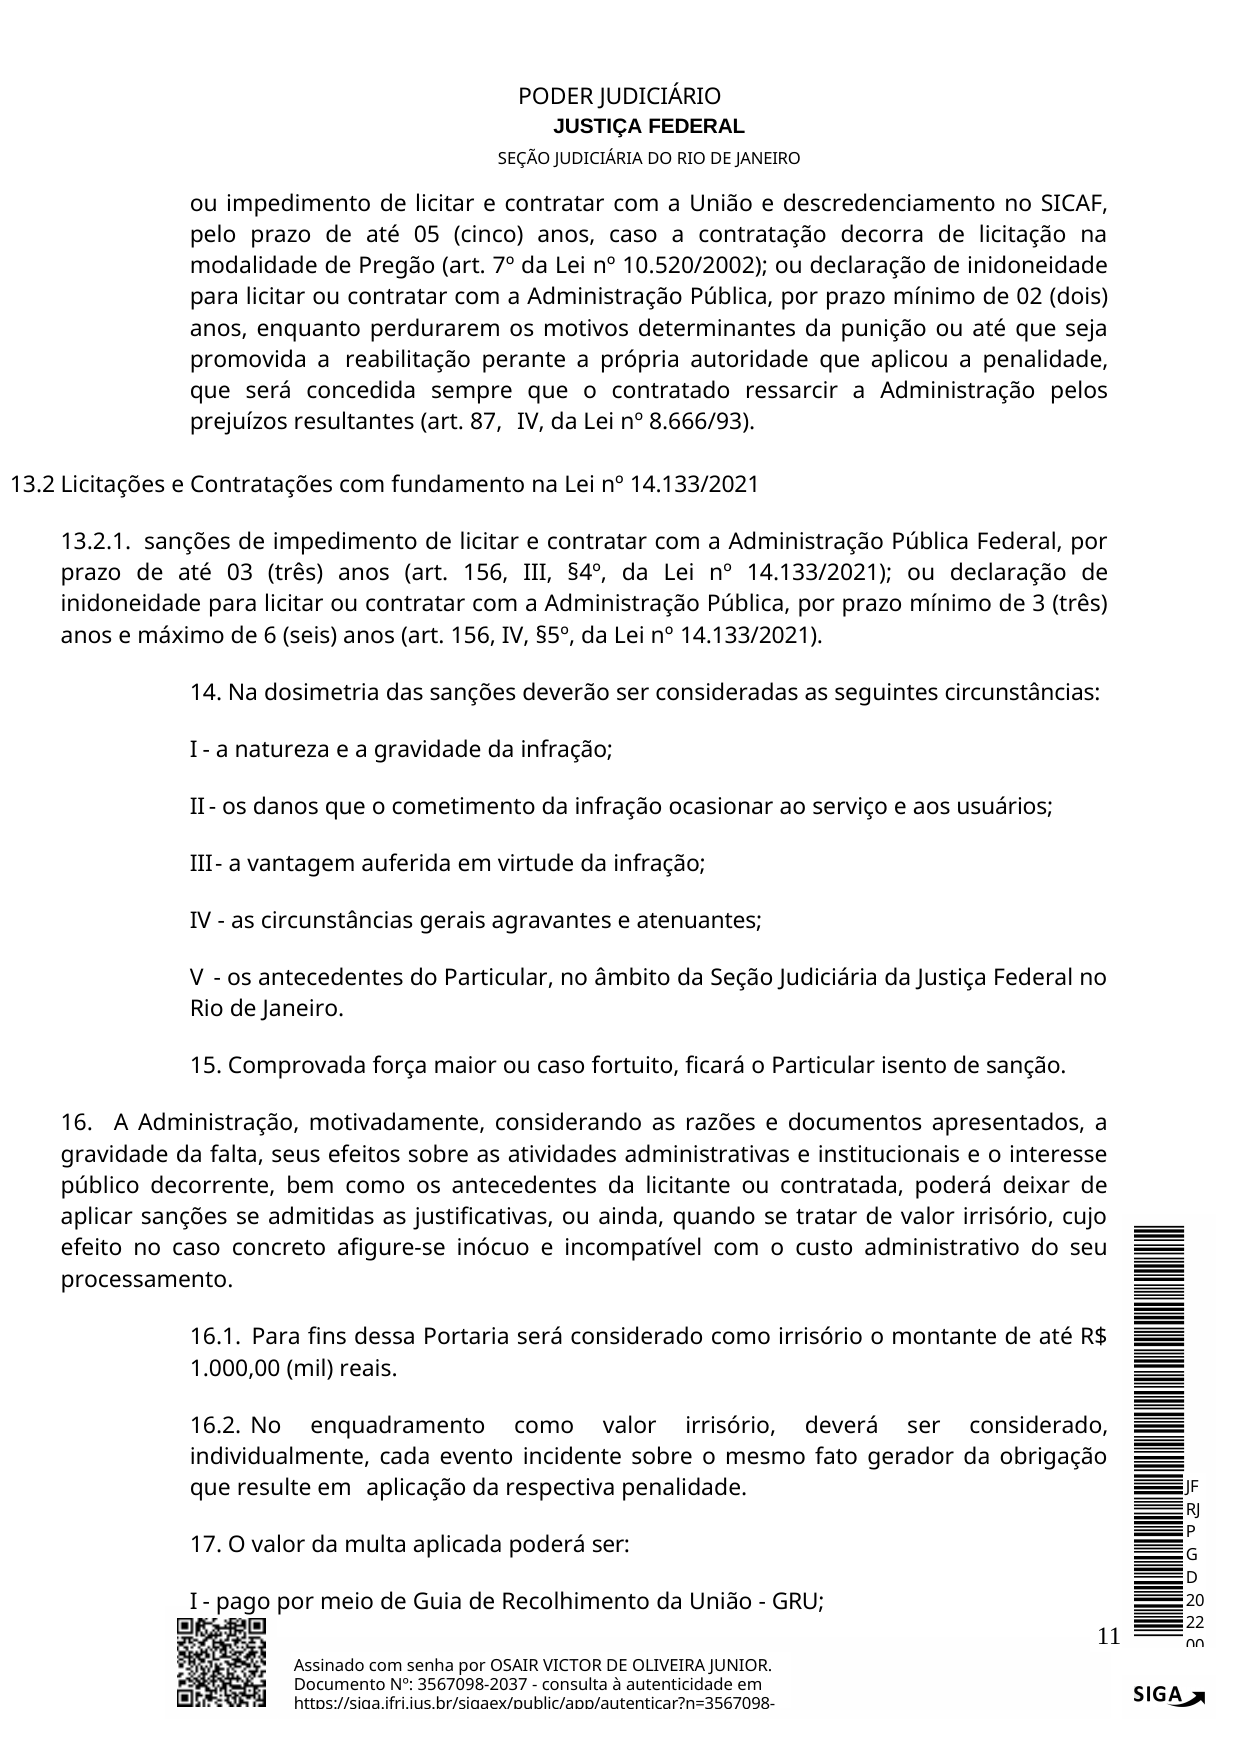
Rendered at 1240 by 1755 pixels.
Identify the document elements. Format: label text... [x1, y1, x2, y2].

list Para fins dessa Portaria será considerado como irrisório o montante de até R$ 1.000,00 (mil) reais. [189, 1320, 1109, 1383]
list - os antecedentes do Particular, no âmbito da Seção Judiciária da Justiça Federal no Rio de Janeiro. [189, 961, 1109, 1023]
list - a vantagem auferida em virtude da infração; [189, 847, 1187, 878]
list Comprovada força maior ou caso fortuito, ficará o Particular isento de sanção. [189, 1049, 1187, 1081]
list JFRJPGD202200034A [1186, 1475, 1206, 1647]
list No enquadramento como valor irrisório, deverá ser considerado, individualmente, cada evento incidente sobre o mesmo fato gerador da obrigação que resulte em aplicação da respectiva penalidade. [189, 1408, 1109, 1502]
list - pago por meio de Guia de Recolhimento da União - GRU; [189, 1585, 1122, 1616]
list A Administração, motivadamente, considerando as razões e documentos apresentados, a gravidade da falta, seus efeitos sobre as atividades administrativas e institucionais e o interesse público decorrente, bem como os antecedentes da licitante ou contratada, poderá deixar de aplicar sanções se admitidas as justificativas, ou ainda, quando se tratar de valor irrisório, cujo efeito no caso concreto afigure-se inócuo e incompatível com o custo administrativo do seu processamento. [60, 1106, 1109, 1294]
text SEÇÃO JUDICIÁRIA DO RIO DE JANEIRO [119, 146, 1179, 169]
subtitle PODER JUDICIÁRIO [60, 79, 1179, 111]
list Na dosimetria das sanções deverão ser consideradas as seguintes circunstâncias: [189, 676, 1187, 707]
list O valor da multa aplicada poderá ser: [189, 1528, 1122, 1559]
text ou impedimento de licitar e contratar com a União e descredenciamento no SICAF, pelo prazo de até 05 (cinco) anos, caso a contratação decorra de licitação na modalidade de Pregão (art. 7º da Lei nº 10.520/2002); ou declaração de inidoneidade para licitar ou contratar com a Administração Pública, por prazo mínimo de 02 (dois) anos, enquanto perdurarem os motivos determinantes da punição ou até que seja promovida a reabilitação perante a própria autoridade que aplicou a penalidade, que será concedida sempre que o contratado ressarcir a Administração pelos prejuízos resultantes (art. 87, IV, da Lei nº 8.666/93). [189, 186, 1109, 436]
list [1183, 1473, 1206, 1647]
list - a natureza e a gravidade da infração; [189, 733, 1187, 764]
list - as circunstâncias gerais agravantes e atenuantes; [189, 904, 1187, 935]
list Licitações e Contratações com fundamento na Lei nº 14.133/2021 [9, 468, 1187, 499]
text JUSTIÇA FEDERAL [119, 114, 1179, 138]
list - os danos que o cometimento da infração ocasionar ao serviço e aos usuários; [189, 790, 1187, 821]
list sanções de impedimento de licitar e contratar com a Administração Pública Federal, por prazo de até 03 (três) anos (art. 156, III, §4º, da Lei nº 14.133/2021); ou declaração de inidoneidade para licitar ou contratar com a Administração Pública, por prazo mínimo de 3 (três) anos e máximo de 6 (seis) anos (art. 156, IV, §5º, da Lei nº 14.133/2021). [60, 525, 1109, 650]
